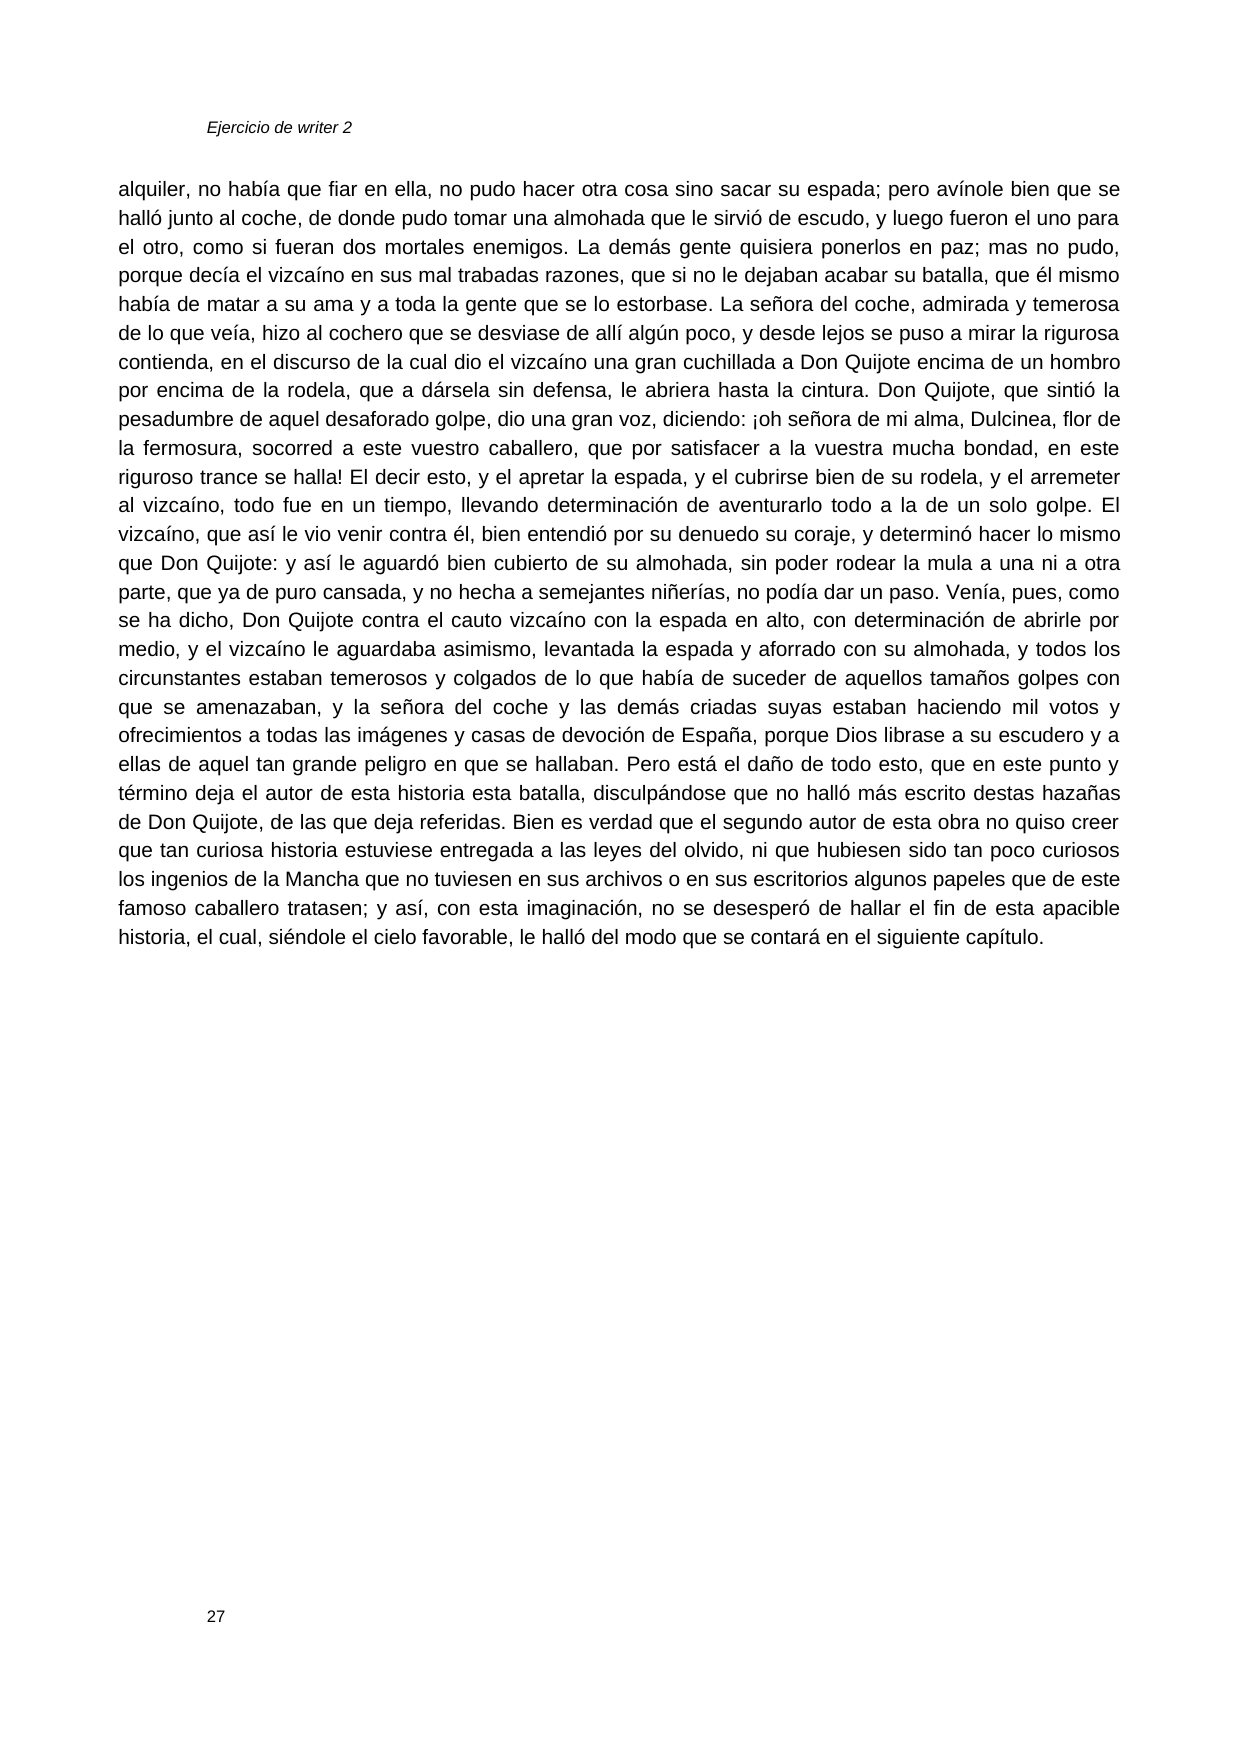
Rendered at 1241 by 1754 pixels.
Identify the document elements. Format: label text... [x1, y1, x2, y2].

text alquiler, no había que fiar en ella, no pudo hacer otra cosa sino sacar su espada; pero avínole bien que se halló junto al coche, de donde pudo tomar una almohada que le sirvió de escudo, y luego fueron el uno para el otro, como si fueran dos mortales enemigos. La demás gente quisiera ponerlos en paz; mas no pudo, porque decía el vizcaíno en sus mal trabadas razones, que si no le dejaban acabar su batalla, que él mismo había de matar a su ama y a toda la gente que se lo estorbase. La señora del coche, admirada y temerosa de lo que veía, hizo al cochero que se desviase de allí algún poco, y desde lejos se puso a mirar la rigurosa contienda, en el discurso de la cual dio el vizcaíno una gran cuchillada a Don Quijote encima de un hombro por encima de la rodela, que a dársela sin defensa, le abriera hasta la cintura. Don Quijote, que sintió la pesadumbre de aquel desaforado golpe, dio una gran voz, diciendo: ¡oh señora de mi alma, Dulcinea, flor de la fermosura, socorred a este vuestro caballero, que por satisfacer a la vuestra mucha bondad, en este riguroso trance se halla! El decir esto, y el apretar la espada, y el cubrirse bien de su rodela, y el arremeter al vizcaíno, todo fue en un tiempo, llevando determinación de aventurarlo todo a la de un solo golpe. El vizcaíno, que así le vio venir contra él, bien entendió por su denuedo su coraje, y determinó hacer lo mismo que Don Quijote: y así le aguardó bien cubierto de su almohada, sin poder rodear la mula a una ni a otra parte, que ya de puro cansada, y no hecha a semejantes niñerías, no podía dar un paso. Venía, pues, como se ha dicho, Don Quijote contra el cauto vizcaíno con la espada en alto, con determinación de abrirle por medio, y el vizcaíno le aguardaba asimismo, levantada la espada y aforrado con su almohada, y todos los circunstantes estaban temerosos y colgados de lo que había de suceder de aquellos tamaños golpes con que se amenazaban, y la señora del coche y las demás criadas suyas estaban haciendo mil votos y ofrecimientos a todas las imágenes y casas de devoción de España, porque Dios librase a su escudero y a ellas de aquel tan grande peligro en que se hallaban. Pero está el daño de todo esto, que en este punto y término deja el autor de esta historia esta batalla, disculpándose que no halló más escrito destas hazañas de Don Quijote, de las que deja referidas. Bien es verdad que el segundo autor de esta obra no quiso creer que tan curiosa historia estuviese entregada a las leyes del olvido, ni que hubiesen sido tan poco curiosos los ingenios de la Mancha que no tuviesen en sus archivos o en sus escritorios algunos papeles que de este famoso caballero tratasen; y así, con esta imaginación, no se desesperó de hallar el fin de esta apacible historia, el cual, siéndole el cielo favorable, le halló del modo que se contará en el siguiente capítulo. [118, 177, 1122, 948]
